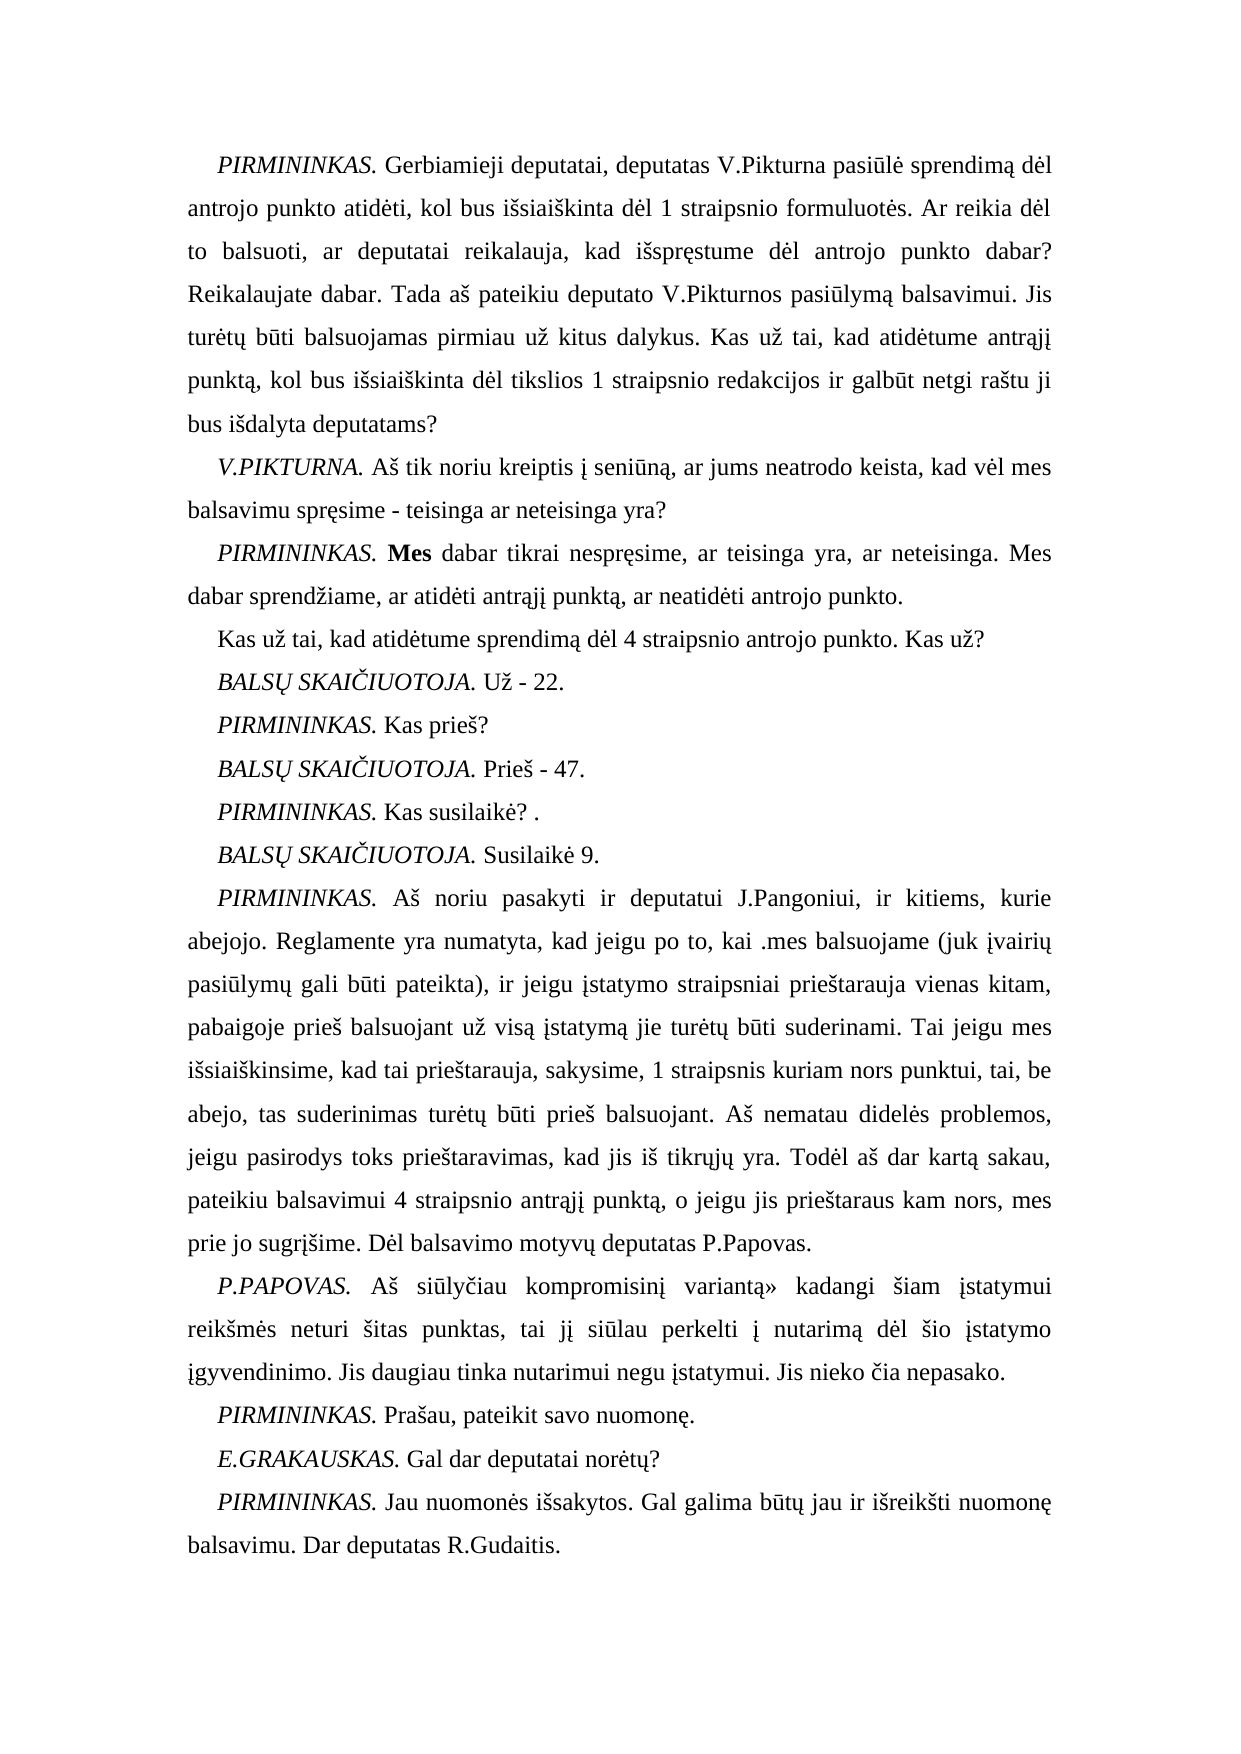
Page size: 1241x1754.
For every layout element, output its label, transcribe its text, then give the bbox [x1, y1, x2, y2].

text V.PIKTURNA. Aš tik noriu kreiptis į seniūną, ar jums neatrodo keista, kad vėl mes balsavimu spręsime - teisinga ar neteisinga yra? [187, 452, 1053, 524]
text BALSŲ SKAIČIUOTOJA. Už - 22. [187, 667, 1053, 696]
text PIRMININKAS. Kas prieš? [187, 711, 1053, 739]
text BALSŲ SKAIČIUOTOJA. Susilaikė 9. [187, 840, 1053, 869]
text PIRMININKAS. Prašau, pateikit savo nuomonę. [187, 1401, 1053, 1429]
text BALSŲ SKAIČIUOTOJA. Prieš - 47. [187, 754, 1053, 782]
text P.PAPOVAS. Aš siūlyčiau kompromisinį variantą» kadangi šiam įstatymui reikšmės neturi šitas punktas, tai jį siūlau perkelti į nutarimą dėl šio įstatymo įgyvendinimo. Jis daugiau tinka nutarimui negu įstatymui. Jis nieko čia nepasako. [187, 1271, 1053, 1386]
text PIRMININKAS. Jau nuomonės išsakytos. Gal galima būtų jau ir išreikšti nuomonę balsavimu. Dar deputatas R.Gudaitis. [187, 1487, 1053, 1559]
text PIRMININKAS. Kas susilaikė? . [187, 797, 1053, 826]
text PIRMININKAS. Aš noriu pasakyti ir deputatui J.Pangoniui, ir kitiems, kurie abejojo. Reglamente yra numatyta, kad jeigu po to, kai .mes balsuojame (juk įvairių pasiūlymų gali būti pateikta), ir jeigu įstatymo straipsniai prieštarauja vienas kitam, pabaigoje prieš balsuojant už visą įstatymą jie turėtų būti suderinami. Tai jeigu mes išsiaiškinsime, kad tai prieštarauja, sakysime, 1 straipsnis kuriam nors punktui, tai, be abejo, tas suderinimas turėtų būti prieš balsuojant. Aš nematau didelės problemos, jeigu pasirodys toks prieštaravimas, kad jis iš tikrųjų yra. Todėl aš dar kartą sakau, pateikiu balsavimui 4 straipsnio antrąjį punktą, o jeigu jis prieštaraus kam nors, mes prie jo sugrįšime. Dėl balsavimo motyvų deputatas P.Papovas. [187, 883, 1053, 1257]
text PIRMININKAS. Gerbiamieji deputatai, deputatas V.Pikturna pasiūlė sprendimą dėl antrojo punkto atidėti, kol bus išsiaiškinta dėl 1 straipsnio formuluotės. Ar reikia dėl to balsuoti, ar deputatai reikalauja, kad išspręstume dėl antrojo punkto dabar? Reikalaujate dabar. Tada aš pateikiu deputato V.Pikturnos pasiūlymą balsavimui. Jis turėtų būti balsuojamas pirmiau už kitus dalykus. Kas už tai, kad atidėtume antrąjį punktą, kol bus išsiaiškinta dėl tikslios 1 straipsnio redakcijos ir galbūt netgi raštu ji bus išdalyta deputatams? [187, 150, 1053, 437]
text E.GRAKAUSKAS. Gal dar deputatai norėtų? [187, 1444, 1053, 1472]
text PIRMININKAS. Mes dabar tikrai nespręsime, ar teisinga yra, ar neteisinga. Mes dabar sprendžiame, ar atidėti antrąjį punktą, ar neatidėti antrojo punkto. [187, 538, 1053, 610]
text Kas už tai, kad atidėtume sprendimą dėl 4 straipsnio antrojo punkto. Kas už? [187, 624, 1053, 653]
